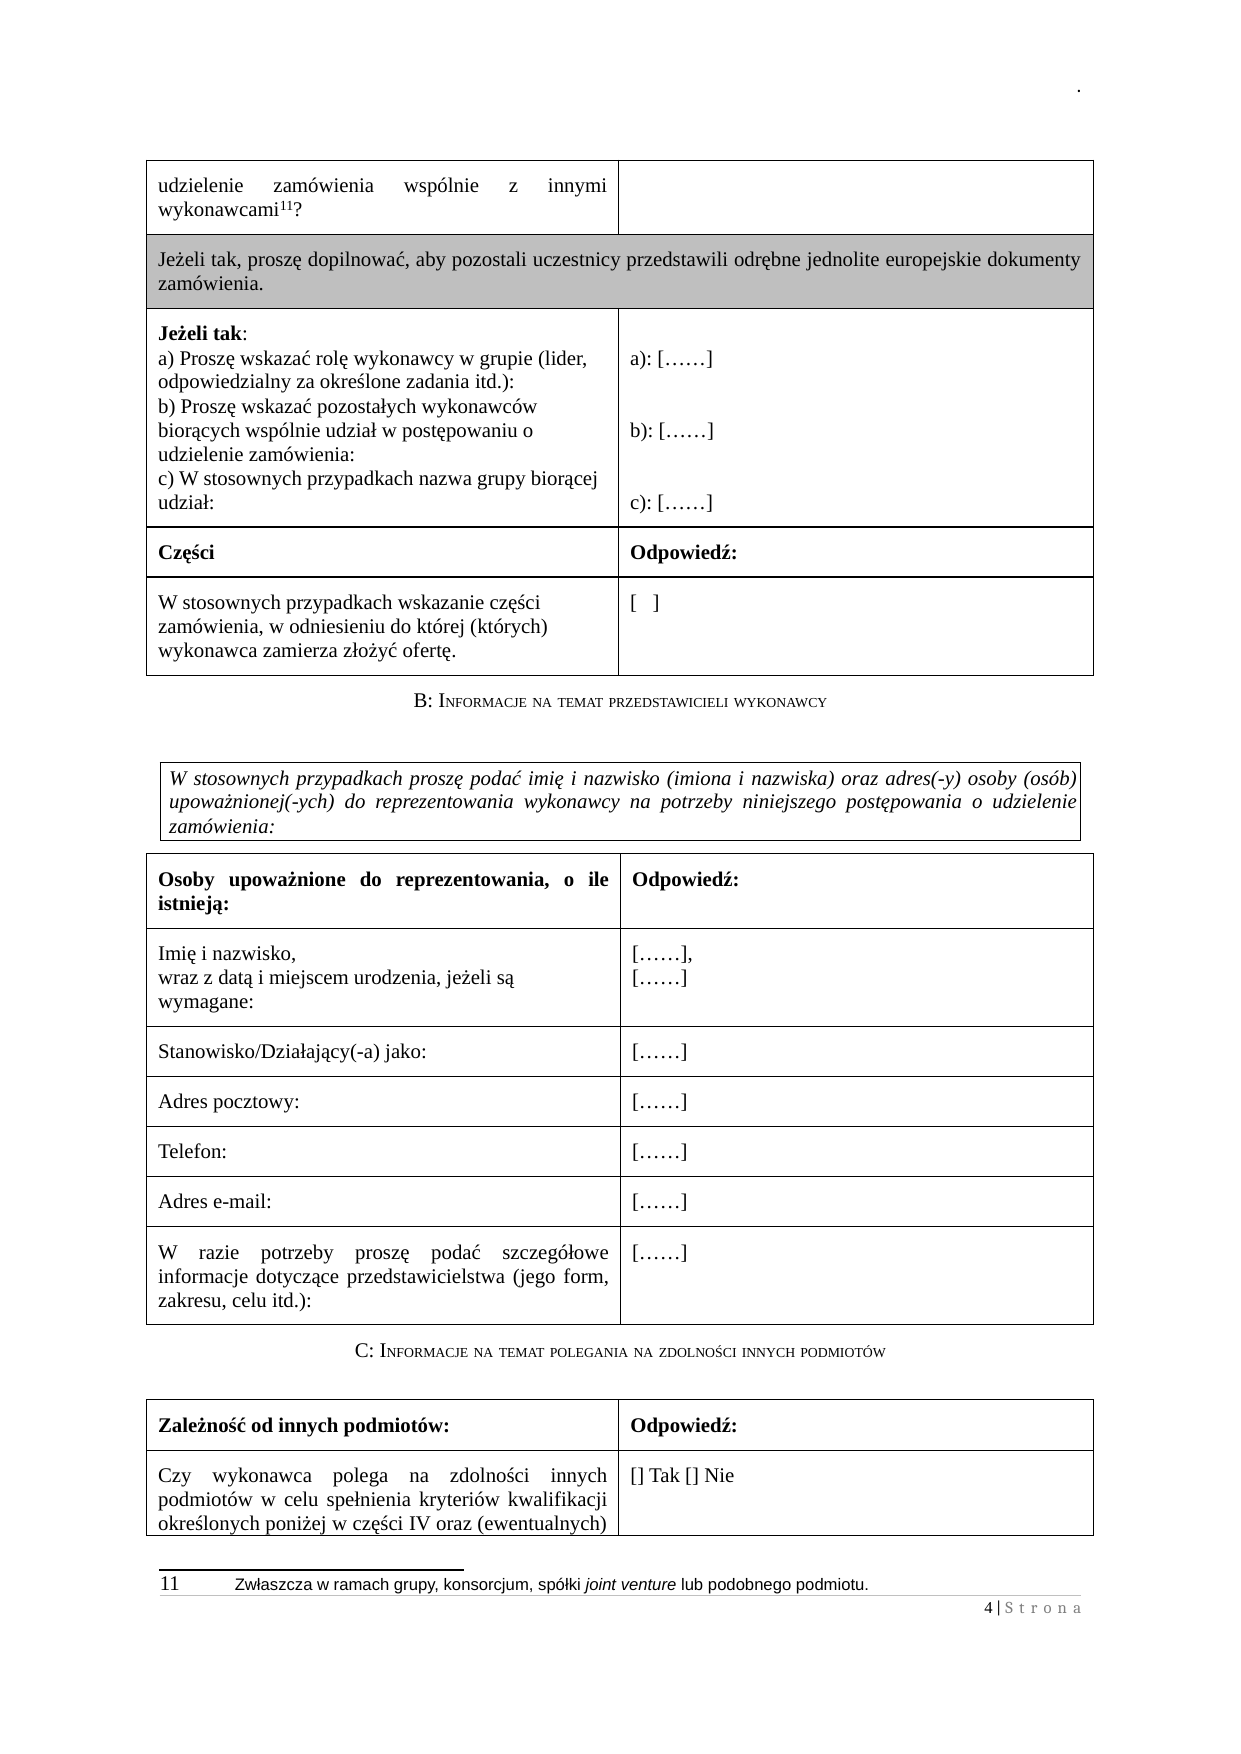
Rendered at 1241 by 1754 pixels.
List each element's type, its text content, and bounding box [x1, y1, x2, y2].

table_cell [619, 161, 1093, 234]
text B: Informacje na temat przedstawicieli wykonawcy [159, 688, 1081, 712]
table_cell [……] [621, 1127, 1093, 1176]
table_cell Imię i nazwisko, wraz z datą i miejscem urodzenia, jeżeli są wymagane: [147, 929, 620, 1026]
table_cell Części [147, 528, 618, 576]
table_cell [] Tak [] Nie [619, 1451, 1093, 1535]
table_cell [……] [621, 1077, 1093, 1126]
table_cell [……] [621, 1177, 1093, 1226]
table_cell [……] [621, 1027, 1093, 1076]
table_header Odpowiedź: [619, 1400, 1093, 1449]
table_cell Odpowiedź: [619, 528, 1093, 576]
table_header Zależność od innych podmiotów: [147, 1400, 618, 1449]
table_cell Jeżeli tak: a) Proszę wskazać rolę wykonawcy w grupie (lider, odpowiedzialny za określone zadania itd.): b) Proszę wskazać pozostałych wykonawców biorących wspólnie udział w postępowaniu o udzielenie zamówienia: c) W stosownych przypadkach nazwa grupy biorącej udział: [147, 309, 618, 526]
table_header Odpowiedź: [621, 854, 1093, 927]
table_cell Jeżeli tak, proszę dopilnować, aby pozostali uczestnicy przedstawili odrębne jednolite europejskie dokumenty zamówienia. [147, 235, 1093, 308]
table_cell Stanowisko/Działający(-a) jako: [147, 1027, 620, 1076]
table_cell Czy wykonawca polega na zdolności innych podmiotów w celu spełnienia kryteriów kwalifikacji określonych poniżej w części IV oraz (ewentualnych) [147, 1451, 618, 1535]
table_cell Adres pocztowy: [147, 1077, 620, 1126]
text W stosownych przypadkach proszę podać imię i nazwisko (imiona i nazwiska) oraz adres(-y) osoby (osób) upoważnionej(-ych) do reprezentowania wykonawcy na potrzeby niniejszego postępowania o udzielenie zamówienia: [161, 763, 1080, 840]
table_cell W stosownych przypadkach wskazanie części zamówienia, w odniesieniu do której (których) wykonawca zamierza złożyć ofertę. [147, 578, 618, 675]
table_cell a): [……] b): [……] c): [……] [619, 309, 1093, 526]
table_cell W razie potrzeby proszę podać szczegółowe informacje dotyczące przedstawicielstwa (jego form, zakresu, celu itd.): [147, 1227, 620, 1324]
table_cell [……], [……] [621, 929, 1093, 1026]
table_cell [ ] [619, 578, 1093, 675]
table_cell udzielenie zamówienia wspólnie z innymi wykonawcami? [147, 161, 618, 234]
table_cell [……] [621, 1227, 1093, 1324]
text C: Informacje na temat polegania na zdolności innych podmiotów [159, 1338, 1081, 1362]
table_header Osoby upoważnione do reprezentowania, o ile istnieją: [147, 854, 620, 927]
table_cell Telefon: [147, 1127, 620, 1176]
table_cell Adres e-mail: [147, 1177, 620, 1226]
